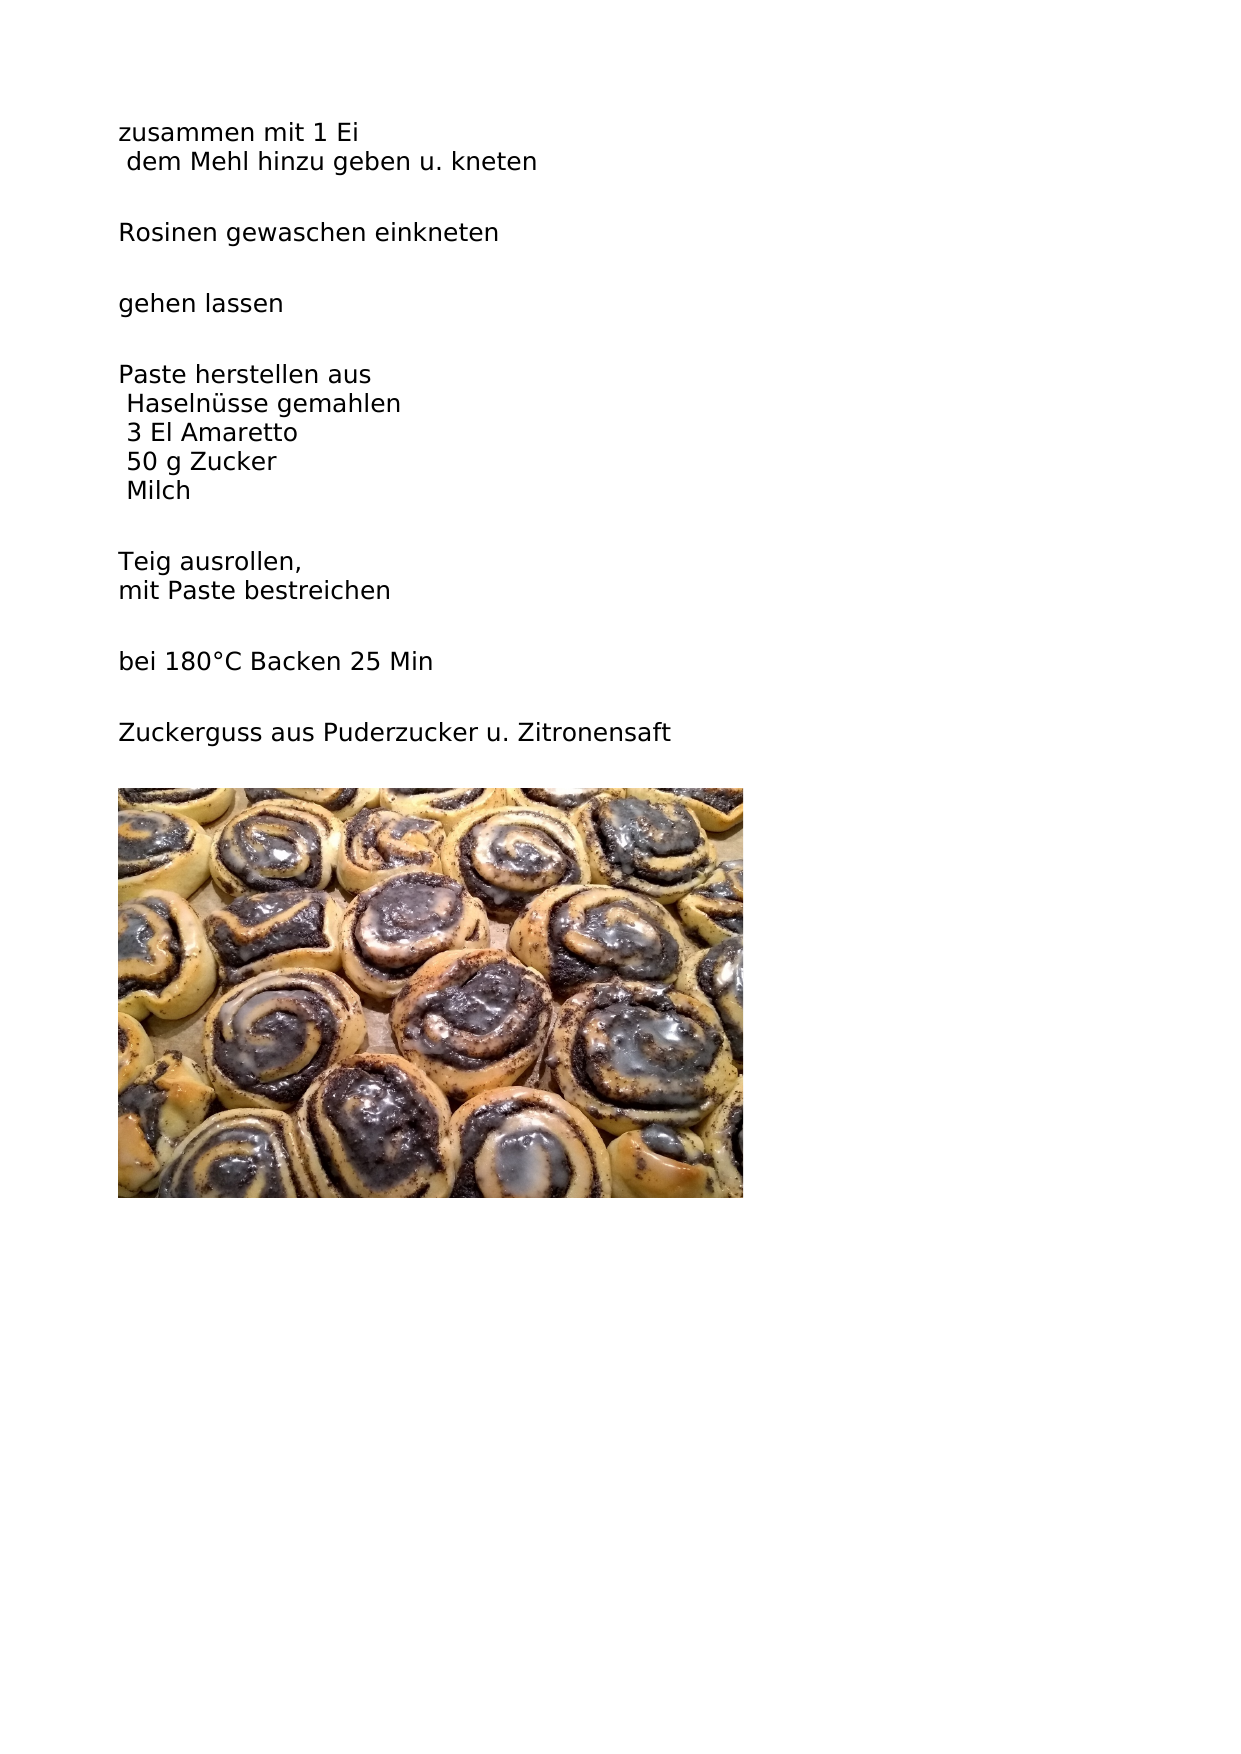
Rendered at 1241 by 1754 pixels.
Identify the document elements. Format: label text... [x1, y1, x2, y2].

picture [118, 788, 744, 1198]
text zusammen mit 1 Ei dem Mehl hinzu geben u. kneten [118, 118, 1122, 206]
text gehen lassen [118, 289, 1122, 347]
text Zuckerguss aus Puderzucker u. Zitronensaft [118, 718, 1122, 776]
text bei 180°C Backen 25 Min [118, 647, 1122, 706]
text Rosinen gewaschen einkneten [118, 218, 1122, 276]
text Teig ausrollen, mit Paste bestreichen [118, 547, 1122, 635]
text Paste herstellen aus Haselnüsse gemahlen 3 El Amaretto 50 g Zucker Milch [118, 360, 1122, 535]
